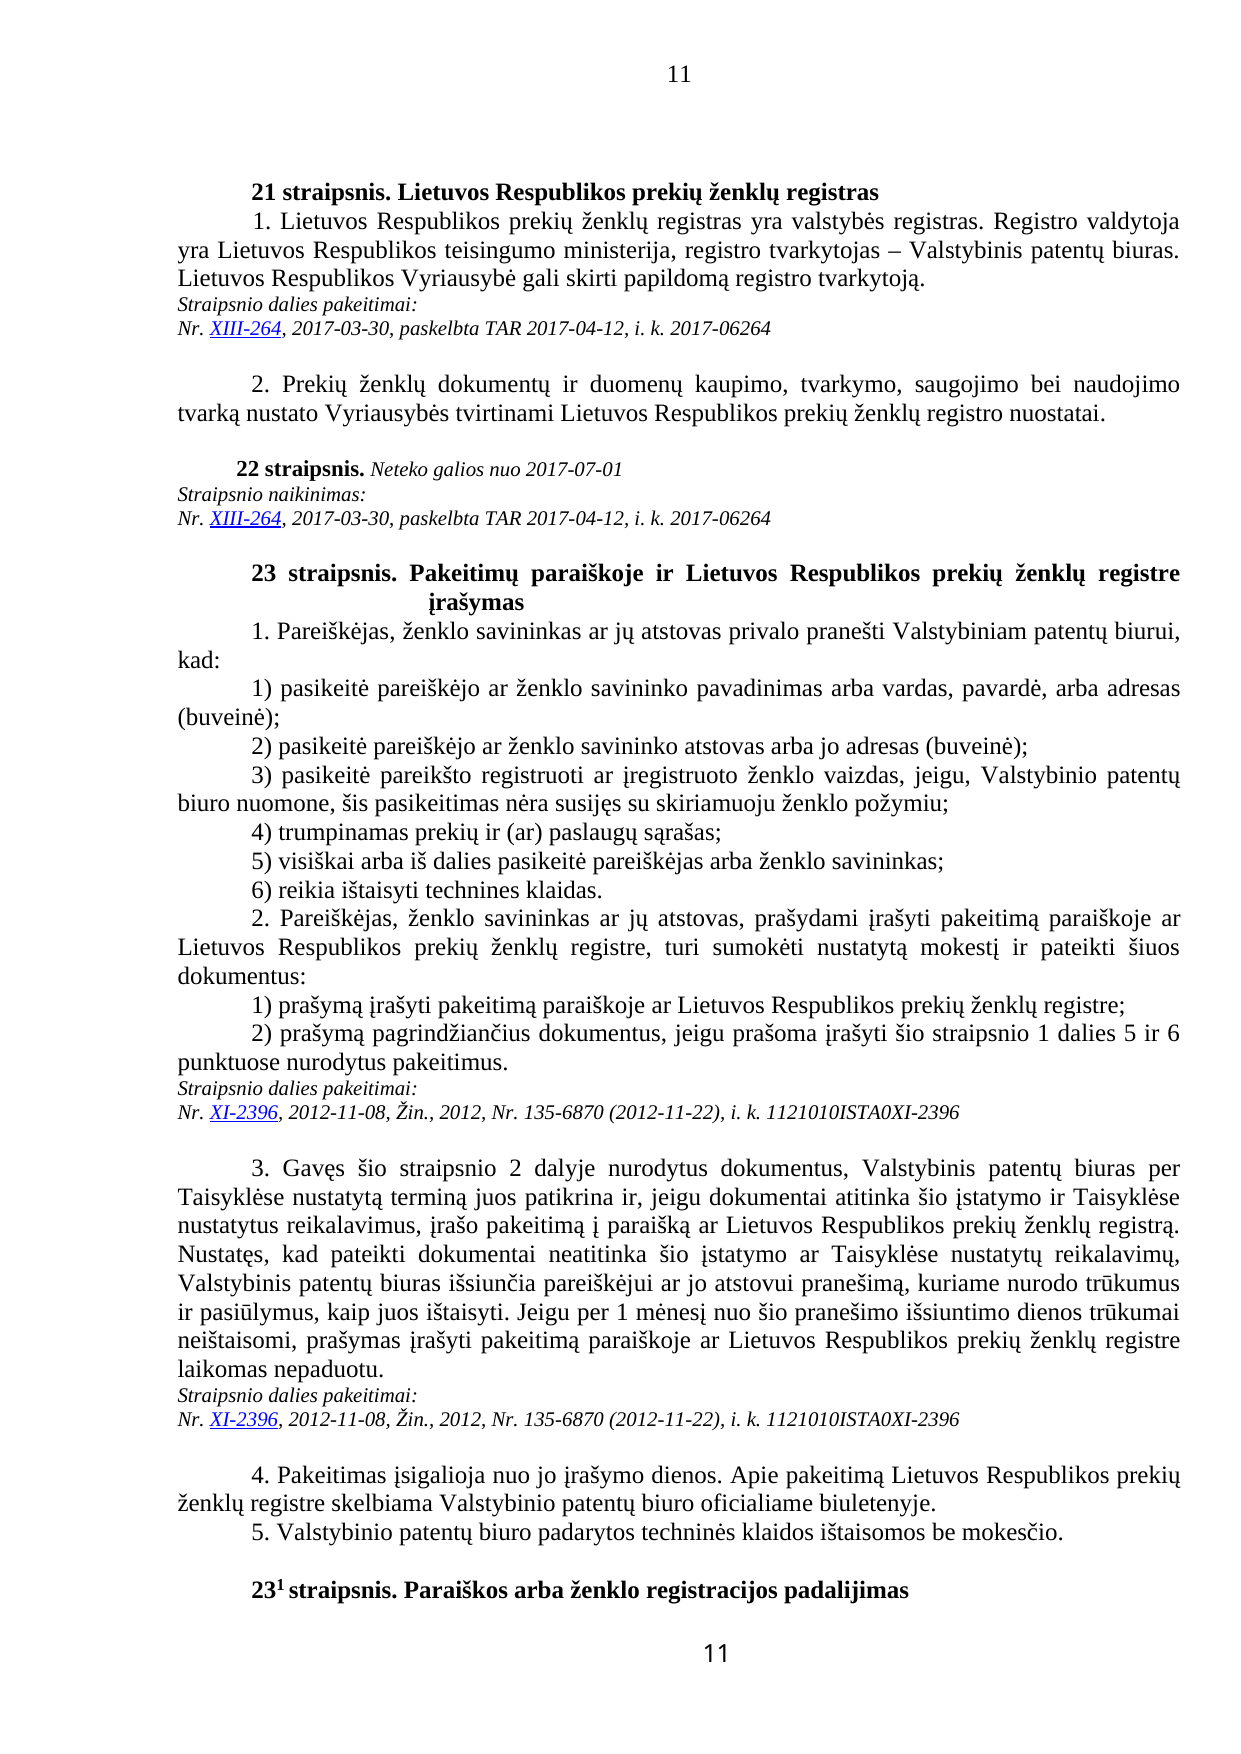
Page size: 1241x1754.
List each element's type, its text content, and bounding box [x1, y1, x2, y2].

text 2) prašymą pagrindžiančius dokumentus, jeigu prašoma įrašyti šio straipsnio 1 dalies 5 ir 6 punktuose nurodytus pakeitimus. [177, 1018, 1181, 1076]
text 22 straipsnis. Neteko galios nuo 2017-07-01 [177, 455, 1181, 482]
text 1. Pareiškėjas, ženklo savininkas ar jų atstovas privalo pranešti Valstybiniam patentų biurui, kad: [177, 616, 1181, 673]
text Straipsnio dalies pakeitimai: [177, 1383, 1181, 1407]
text 1) prašymą įrašyti pakeitimą paraiškoje ar Lietuvos Respublikos prekių ženklų registre; [177, 990, 1181, 1018]
text 1) pasikeitė pareiškėjo ar ženklo savininko pavadinimas arba vardas, pavardė, arba adresas (buveinė); [177, 673, 1181, 731]
text 4. Pakeitimas įsigalioja nuo jo įrašymo dienos. Apie pakeitimą Lietuvos Respublikos prekių ženklų registre skelbiama Valstybinio patentų biuro oficialiame biuletenyje. [177, 1460, 1181, 1517]
text 23 straipsnis. Pakeitimų paraiškoje ir Lietuvos Respublikos prekių ženklų registre įrašymas [251, 558, 1181, 616]
text 21 straipsnis. Lietuvos Respublikos prekių ženklų registras [177, 177, 1181, 206]
text 4) trumpinamas prekių ir (ar) paslaugų sąrašas; [177, 817, 1181, 846]
text Nr. XIII-264, 2017-03-30, paskelbta TAR 2017-04-12, i. k. 2017-06264 [177, 506, 1181, 530]
text Straipsnio naikinimas: [177, 482, 1181, 506]
text Straipsnio dalies pakeitimai: [177, 292, 1181, 316]
text 3. Gavęs šio straipsnio 2 dalyje nurodytus dokumentus, Valstybinis patentų biuras per Taisyklėse nustatytą terminą juos patikrina ir, jeigu dokumentai atitinka šio įstatymo ir Taisyklėse nustatytus reikalavimus, įrašo pakeitimą į paraišką ar Lietuvos Respublikos prekių ženklų registrą. Nustatęs, kad pateikti dokumentai neatitinka šio įstatymo ar Taisyklėse nustatytų reikalavimų, Valstybinis patentų biuras išsiunčia pareiškėjui ar jo atstovui pranešimą, kuriame nurodo trūkumus ir pasiūlymus, kaip juos ištaisyti. Jeigu per 1 mėnesį nuo šio pranešimo išsiuntimo dienos trūkumai neištaisomi, prašymas įrašyti pakeitimą paraiškoje ar Lietuvos Respublikos prekių ženklų registre laikomas nepaduotu. [177, 1153, 1181, 1383]
text Straipsnio dalies pakeitimai: [177, 1076, 1181, 1100]
text 5. Valstybinio patentų biuro padarytos techninės klaidos ištaisomos be mokesčio. [177, 1517, 1181, 1546]
text Nr. XI-2396, 2012-11-08, Žin., 2012, Nr. 135-6870 (2012-11-22), i. k. 1121010ISTA0XI-2396 [177, 1100, 1181, 1124]
text Nr. XI-2396, 2012-11-08, Žin., 2012, Nr. 135-6870 (2012-11-22), i. k. 1121010ISTA0XI-2396 [177, 1407, 1181, 1431]
text Nr. XIII-264, 2017-03-30, paskelbta TAR 2017-04-12, i. k. 2017-06264 [177, 316, 1181, 340]
text 231 straipsnis. Paraiškos arba ženklo registracijos padalijimas [177, 1575, 1181, 1603]
text 2. Prekių ženklų dokumentų ir duomenų kaupimo, tvarkymo, saugojimo bei naudojimo tvarką nustato Vyriausybės tvirtinami Lietuvos Respublikos prekių ženklų registro nuostatai. [177, 369, 1181, 427]
text 2) pasikeitė pareiškėjo ar ženklo savininko atstovas arba jo adresas (buveinė); [177, 731, 1181, 760]
text 5) visiškai arba iš dalies pasikeitė pareiškėjas arba ženklo savininkas; [177, 846, 1181, 875]
text 1. Lietuvos Respublikos prekių ženklų registras yra valstybės registras. Registro valdytoja yra Lietuvos Respublikos teisingumo ministerija, registro tvarkytojas – Valstybinis patentų biuras. Lietuvos Respublikos Vyriausybė gali skirti papildomą registro tvarkytoją. [177, 206, 1181, 292]
text 2. Pareiškėjas, ženklo savininkas ar jų atstovas, prašydami įrašyti pakeitimą paraiškoje ar Lietuvos Respublikos prekių ženklų registre, turi sumokėti nustatytą mokestį ir pateikti šiuos dokumentus: [177, 903, 1181, 990]
text 3) pasikeitė pareikšto registruoti ar įregistruoto ženklo vaizdas, jeigu, Valstybinio patentų biuro nuomone, šis pasikeitimas nėra susijęs su skiriamuoju ženklo požymiu; [177, 760, 1181, 817]
text 6) reikia ištaisyti technines klaidas. [177, 875, 1181, 903]
